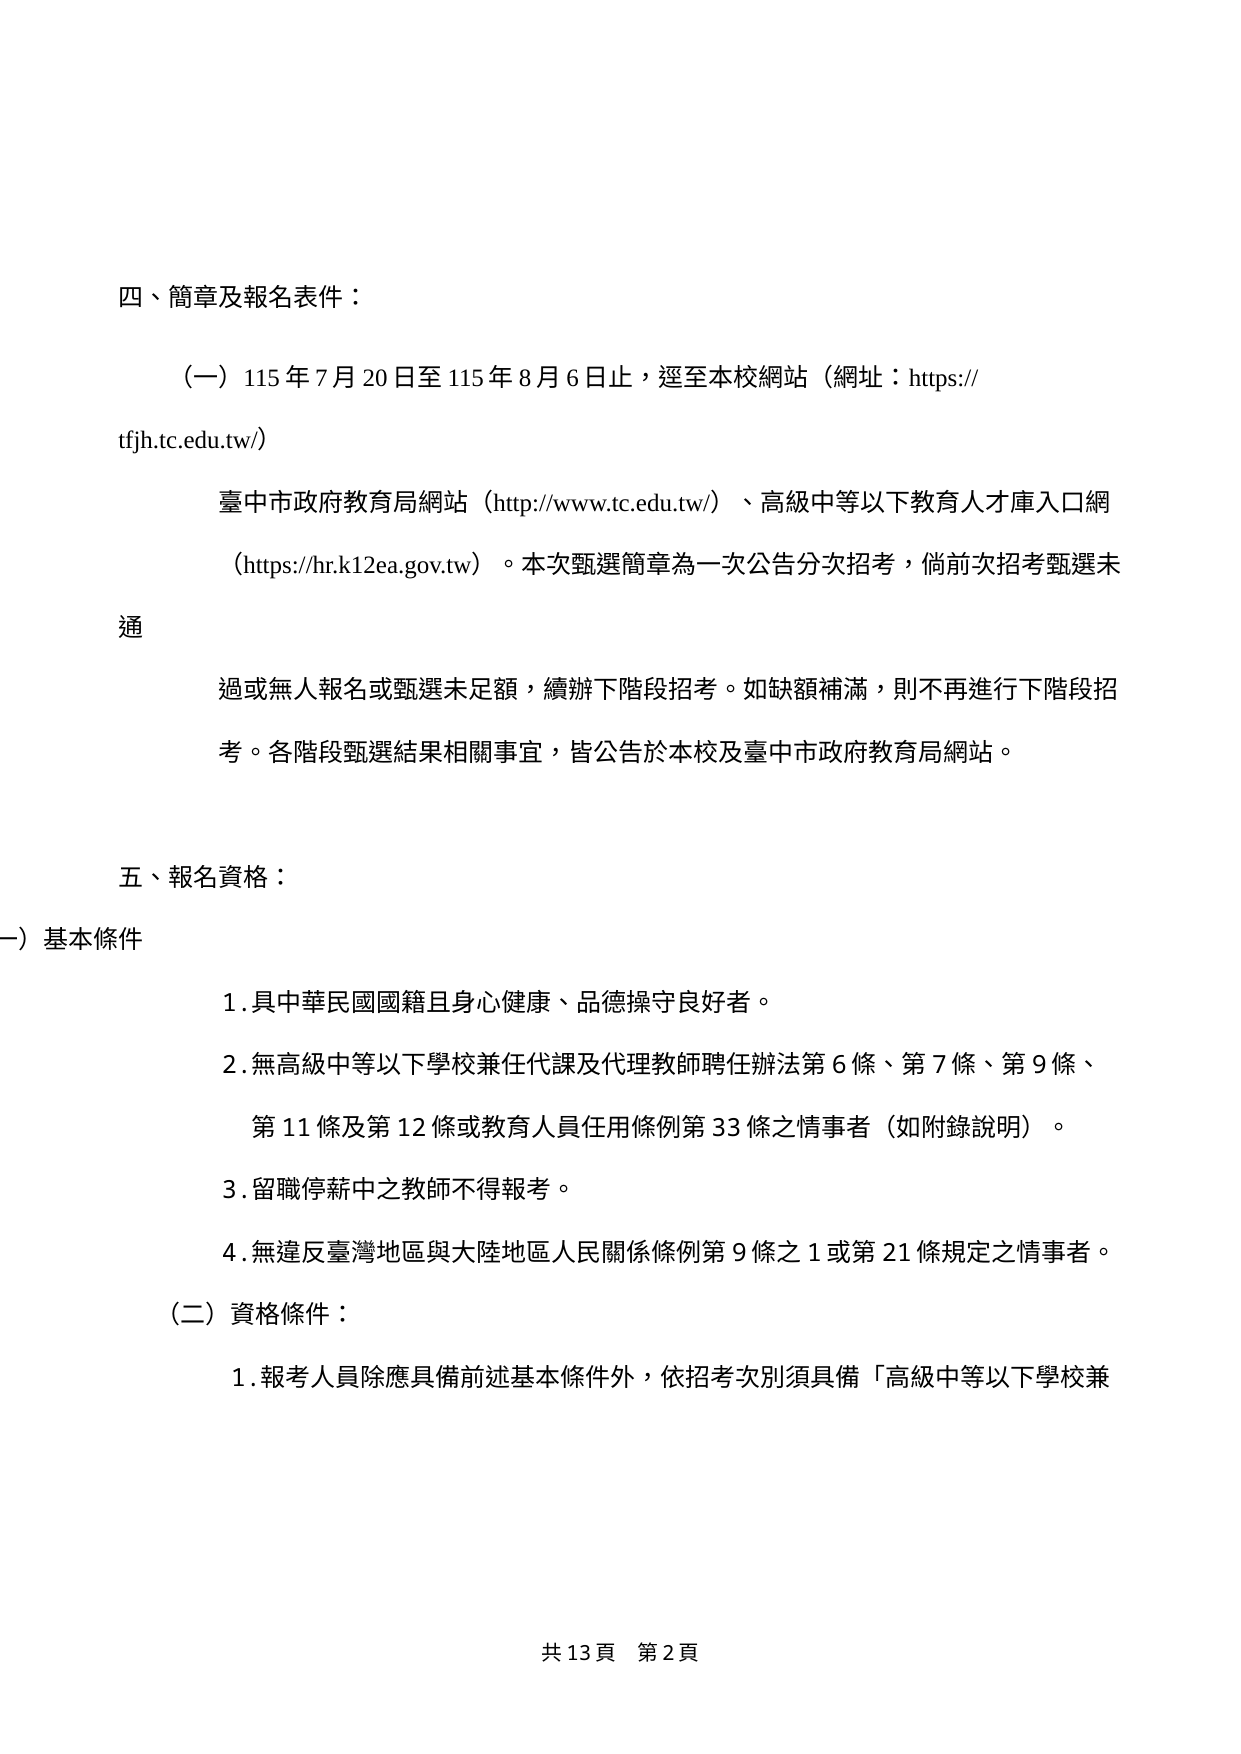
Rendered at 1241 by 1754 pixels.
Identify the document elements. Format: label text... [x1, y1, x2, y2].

text 4.無違反臺灣地區與大陸地區人民關係條例第9條之1或第21條規定之情事者。 [222, 1208, 1122, 1271]
text 五、報名資格： [118, 833, 1122, 896]
text 考。各階段甄選結果相關事宜，皆公告於本校及臺中市政府教育局網站。 [118, 708, 1122, 771]
text 四、簡章及報名表件： [118, 254, 1122, 316]
text （二）資格條件： [156, 1271, 1122, 1333]
text 1.具中華民國國籍且身心健康、品德操守良好者。 [221, 958, 1122, 1021]
text 2.無高級中等以下學校兼任代課及代理教師聘任辦法第6條、第7條、第9條、第11條及第12條或教育人員任用條例第33條之情事者（如附錄說明）。 [222, 1021, 1122, 1146]
text （https://hr.k12ea.gov.tw）。本次甄選簡章為一次公告分次招考，倘前次招考甄選未通 [118, 521, 1122, 646]
text 3.留職停薪中之教師不得報考。 [222, 1146, 1122, 1208]
text 1.報考人員除應具備前述基本條件外，依招考次別須具備「高級中等以下學校兼 [231, 1333, 1122, 1396]
text 臺中市政府教育局網站（http://www.tc.edu.tw/）、高級中等以下教育人才庫入口網 [118, 458, 1122, 521]
text （一）115年7月20日至115年8月6日止，逕至本校網站（網址：https://tfjh.tc.edu.tw/） [118, 333, 1122, 458]
text （一）基本條件 [0, 896, 1122, 958]
text 過或無人報名或甄選未足額，續辦下階段招考。如缺額補滿，則不再進行下階段招 [118, 646, 1122, 708]
